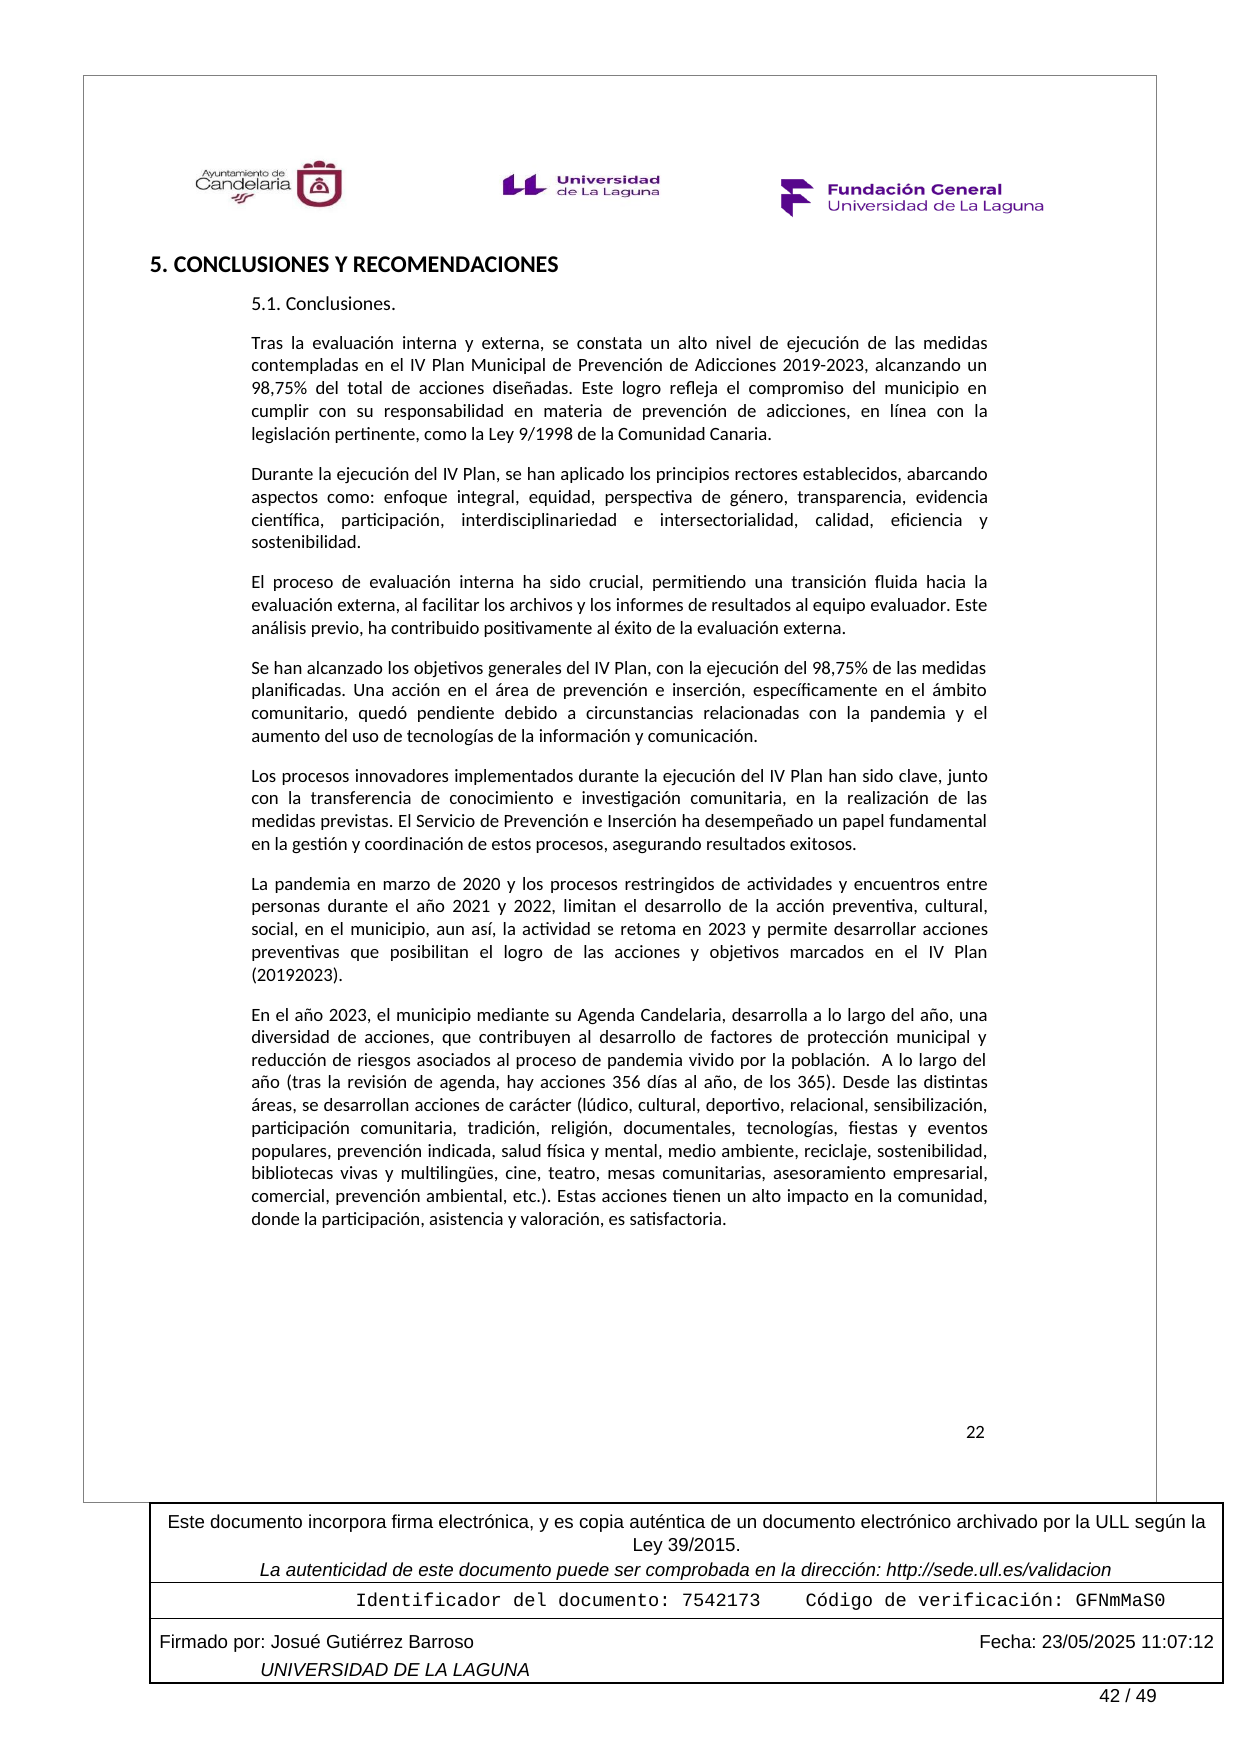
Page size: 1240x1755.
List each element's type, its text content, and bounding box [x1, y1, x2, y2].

table_header CONCLUSIONES Y RECOMENDACIONES 5.1. Conclusiones. Tras la evaluación interna y externa, se constata un alto nivel de ejecución de las medidas contempladas en el IV Plan Municipal de Prevención de Adicciones 2019-2023, alcanzando un 98,75% del total de acciones diseñadas. Este logro refleja el compromiso del municipio en cumplir con su responsabilidad en materia de prevención de adicciones, en línea con la legislación pertinente, como la Ley 9/1998 de la Comunidad Canaria. Durante la ejecución del IV Plan, se han aplicado los principios rectores establecidos, abarcando aspectos como: enfoque integral, equidad, perspectiva de género, transparencia, evidencia científica, participación, interdisciplinariedad e intersectorialidad, calidad, eficiencia y sostenibilidad. El proceso de evaluación interna ha sido crucial, permitiendo una transición fluida hacia la evaluación externa, al facilitar los archivos y los informes de resultados al equipo evaluador. Este análisis previo, ha contribuido positivamente al éxito de la evaluación externa. Se han alcanzado los objetivos generales del IV Plan, con la ejecución del 98,75% de las medidas planificadas. Una acción en el área de prevención e inserción, específicamente en el ámbito comunitario, quedó pendiente debido a circunstancias relacionadas con la pandemia y el aumento del uso de tecnologías de la información y comunicación. Los procesos innovadores implementados durante la ejecución del IV Plan han sido clave, junto con la transferencia de conocimiento e investigación comunitaria, en la realización de las medidas previstas. El Servicio de Prevención e Inserción ha desempeñado un papel fundamental en la gestión y coordinación de estos procesos, asegurando resultados exitosos. La pandemia en marzo de 2020 y los procesos restringidos de actividades y encuentros entre personas durante el año 2021 y 2022, limitan el desarrollo de la acción preventiva, cultural, social, en el municipio, aun así, la actividad se retoma en 2023 y permite desarrollar acciones preventivas que posibilitan el logro de las acciones y objetivos marcados en el IV Plan (20192023). En el año 2023, el municipio mediante su Agenda Candelaria, desarrolla a lo largo del año, una diversidad de acciones, que contribuyen al desarrollo de factores de protección municipal y reducción de riesgos asociados al proceso de pandemia vivido por la población. A lo largo del año (tras la revisión de agenda, hay acciones 356 días al año, de los 365). Desde las distintas áreas, se desarrollan acciones de carácter (lúdico, cultural, deportivo, relacional, sensibilización, participación comunitaria, tradición, religión, documentales, tecnologías, fiestas y eventos populares, prevención indicada, salud física y mental, medio ambiente, reciclaje, sostenibilidad, bibliotecas vivas y multilingües, cine, teatro, mesas comunitarias, asesoramiento empresarial, comercial, prevención ambiental, etc.). Estas acciones tienen un alto impacto en la comunidad, donde la participación, asistencia y valoración, es satisfactoria. 22 [84, 76, 1156, 1502]
